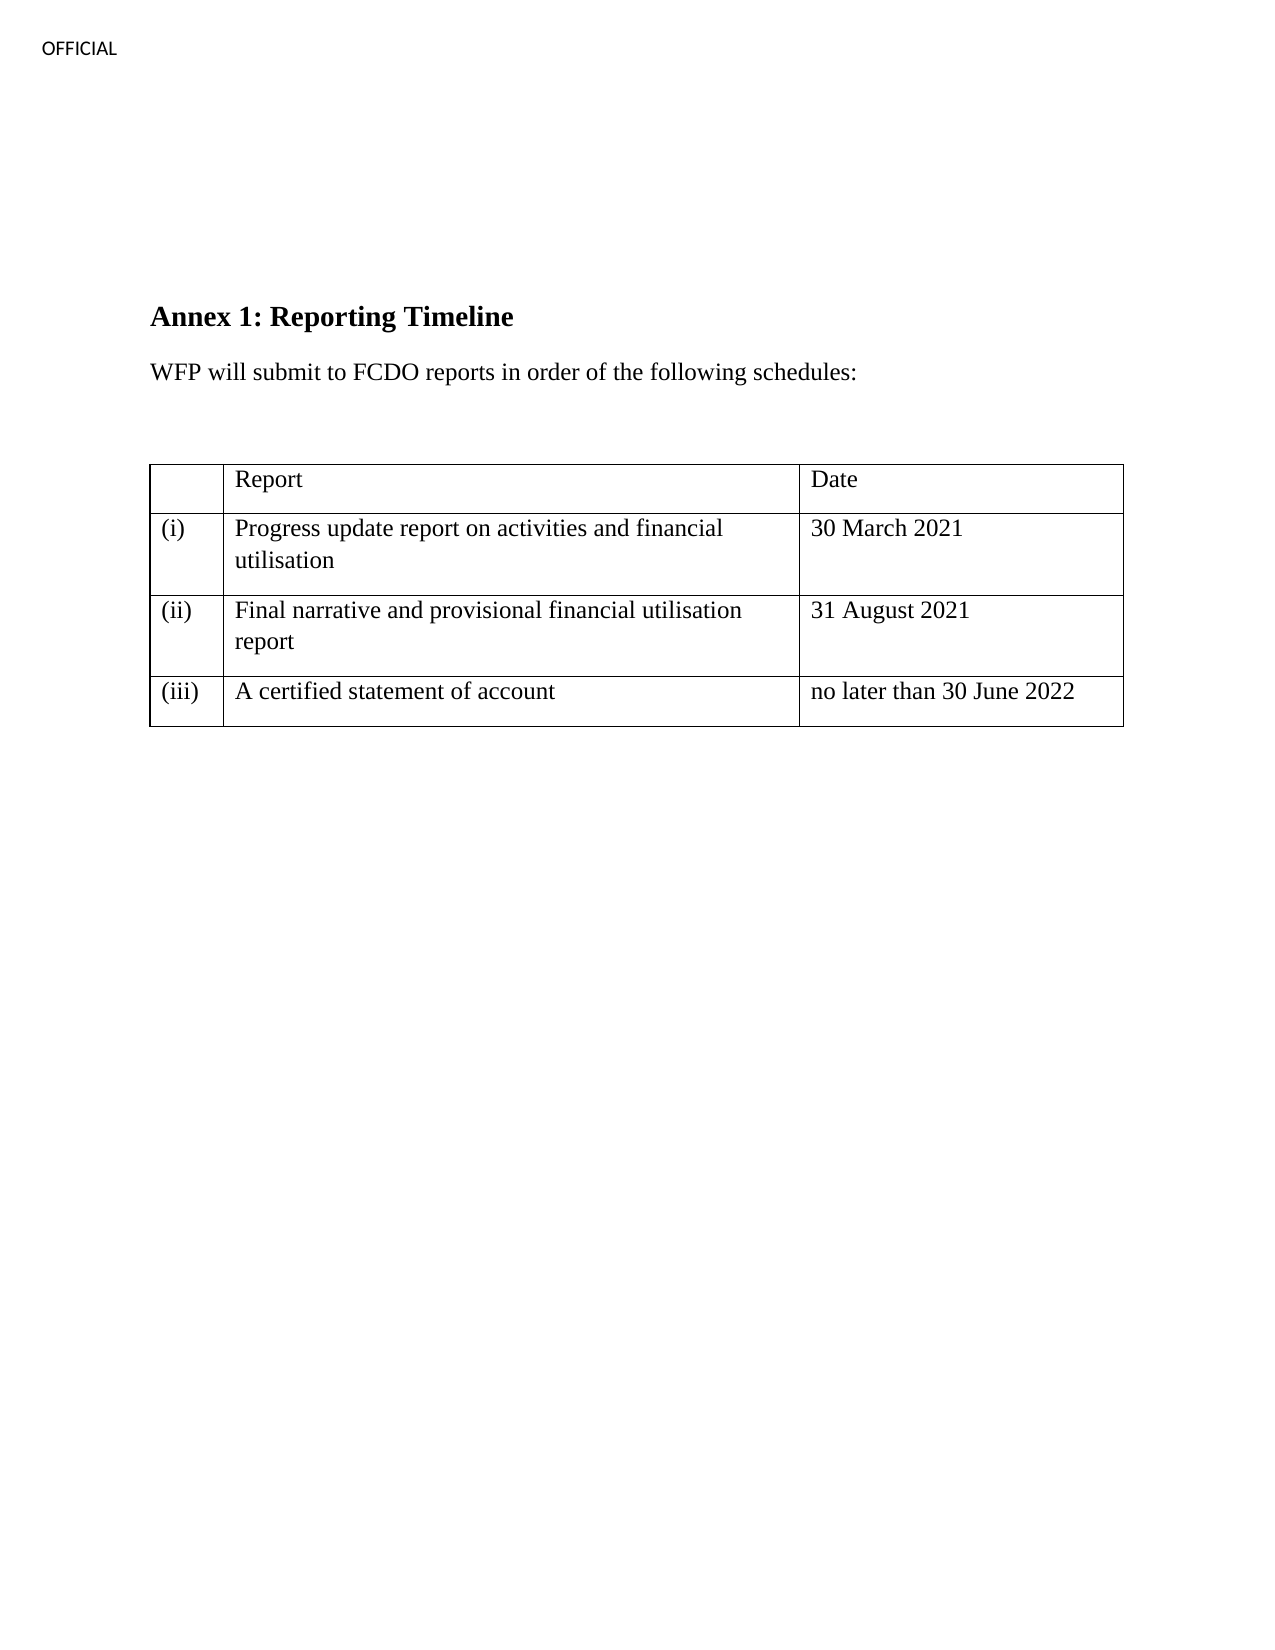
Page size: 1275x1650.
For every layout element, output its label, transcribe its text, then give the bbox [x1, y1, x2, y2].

table_cell (ii) [151, 596, 223, 676]
table_cell 30 March 2021 [800, 514, 1123, 595]
table_cell (i) [151, 514, 223, 595]
table_cell Final narrative and provisional financial utilisation report [224, 596, 799, 676]
table_header Report [224, 465, 799, 513]
table_cell no later than 30 June 2022 [800, 677, 1123, 726]
table_cell (iii) [151, 677, 223, 726]
table_header Date [800, 465, 1123, 513]
table_cell A certified statement of account [224, 677, 799, 726]
table_cell Progress update report on activities and financial utilisation [224, 514, 799, 595]
table_cell 31 August 2021 [800, 596, 1123, 676]
text WFP will submit to FCDO reports in order of the following schedules: [150, 358, 1125, 386]
text Annex 1: Reporting Timeline [150, 301, 1125, 333]
table_header [151, 465, 223, 513]
